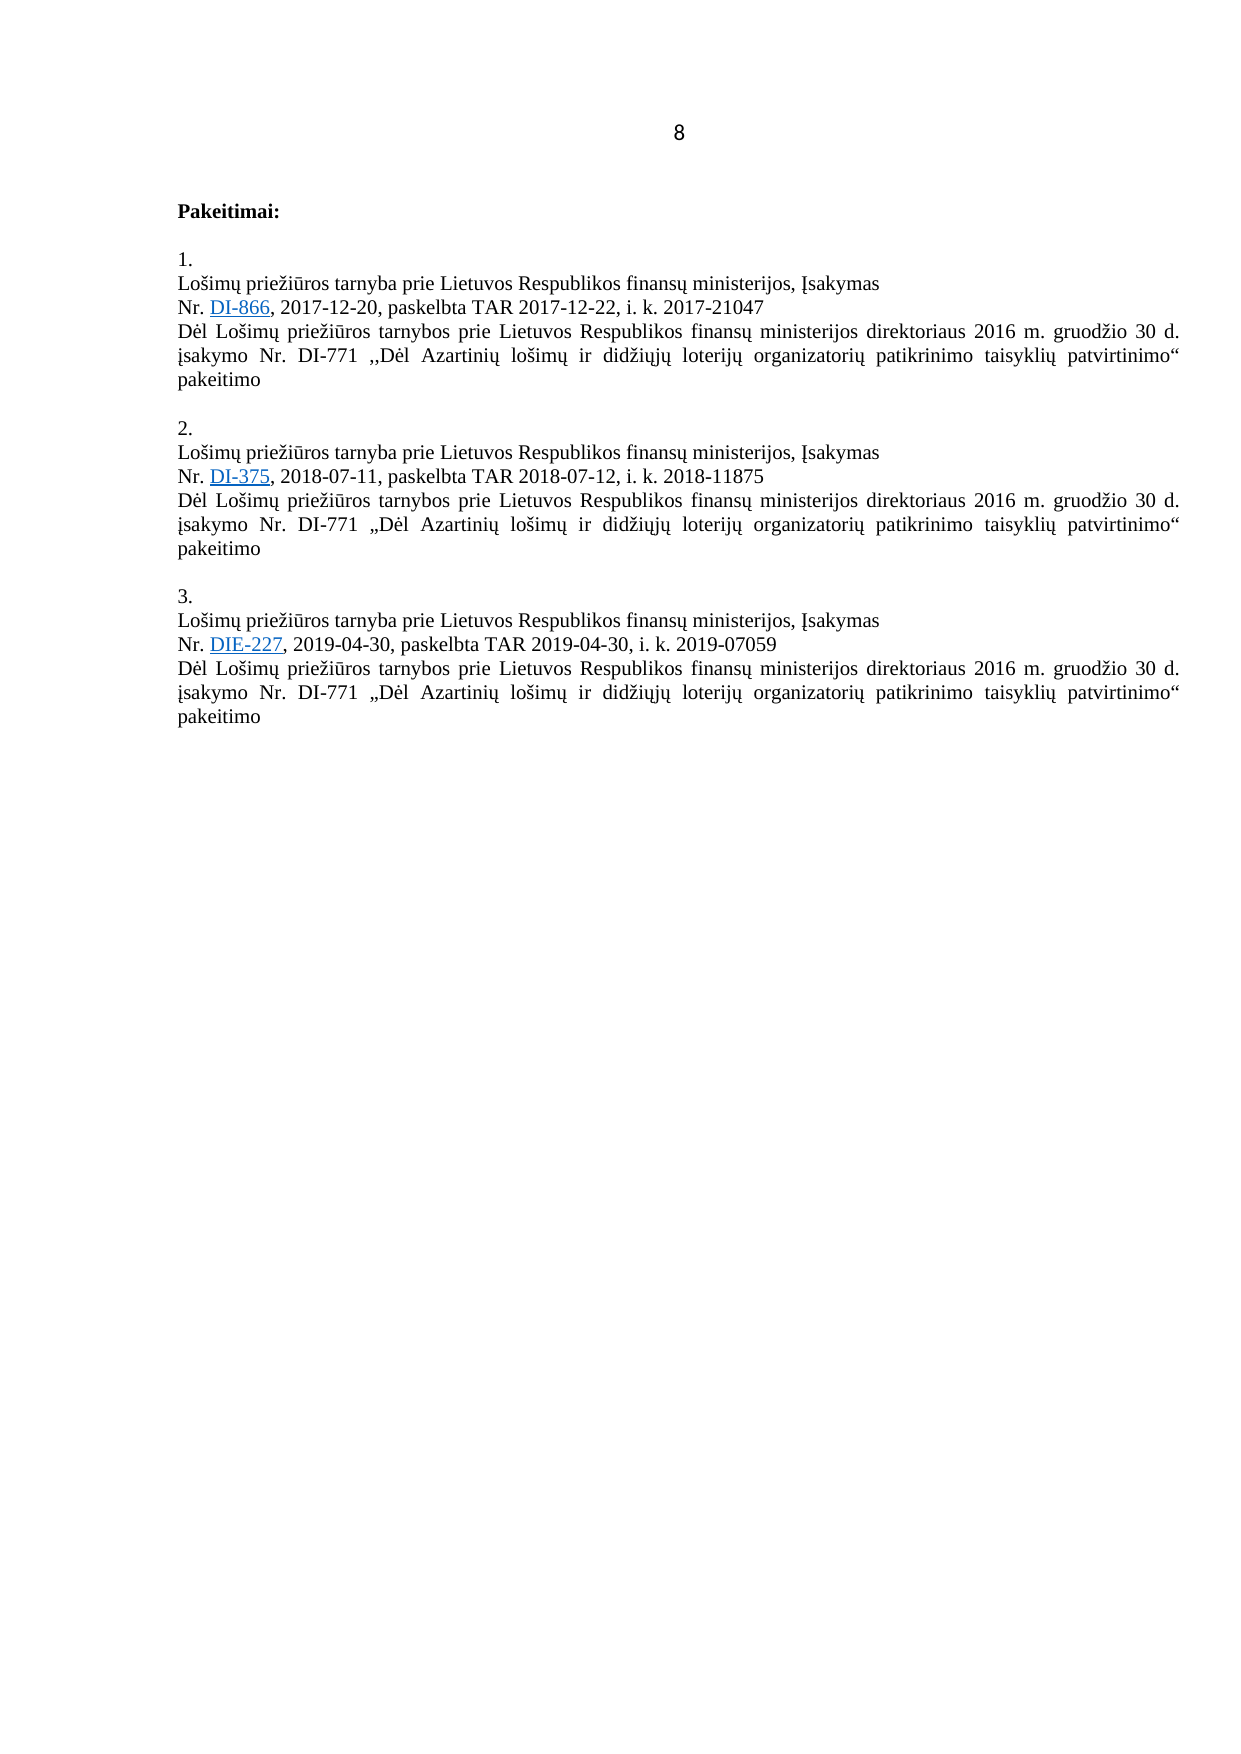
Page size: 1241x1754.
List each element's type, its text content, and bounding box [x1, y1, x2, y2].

text Lošimų priežiūros tarnyba prie Lietuvos Respublikos finansų ministerijos, Įsakymas [177, 439, 1181, 464]
text Dėl Lošimų priežiūros tarnybos prie Lietuvos Respublikos finansų ministerijos direktoriaus 2016 m. gruodžio 30 d. įsakymo Nr. DI-771 „Dėl Azartinių lošimų ir didžiųjų loterijų organizatorių patikrinimo taisyklių patvirtinimo“ pakeitimo [177, 488, 1181, 560]
text Nr. DIE-227, 2019-04-30, paskelbta TAR 2019-04-30, i. k. 2019-07059 [177, 632, 1181, 656]
text Dėl Lošimų priežiūros tarnybos prie Lietuvos Respublikos finansų ministerijos direktoriaus 2016 m. gruodžio 30 d. įsakymo Nr. DI-771 „Dėl Azartinių lošimų ir didžiųjų loterijų organizatorių patikrinimo taisyklių patvirtinimo“ pakeitimo [177, 656, 1181, 728]
text Nr. DI-866, 2017-12-20, paskelbta TAR 2017-12-22, i. k. 2017-21047 [177, 295, 1181, 319]
text 2. [177, 416, 1181, 439]
text Dėl Lošimų priežiūros tarnybos prie Lietuvos Respublikos finansų ministerijos direktoriaus 2016 m. gruodžio 30 d. įsakymo Nr. DI-771 ,,Dėl Azartinių lošimų ir didžiųjų loterijų organizatorių patikrinimo taisyklių patvirtinimo“ pakeitimo [177, 319, 1181, 391]
text 1. [177, 247, 1181, 271]
text Pakeitimai: [177, 199, 1181, 223]
text Lošimų priežiūros tarnyba prie Lietuvos Respublikos finansų ministerijos, Įsakymas [177, 271, 1181, 295]
text Nr. DI-375, 2018-07-11, paskelbta TAR 2018-07-12, i. k. 2018-11875 [177, 464, 1181, 488]
text 3. [177, 584, 1181, 608]
text Lošimų priežiūros tarnyba prie Lietuvos Respublikos finansų ministerijos, Įsakymas [177, 608, 1181, 632]
